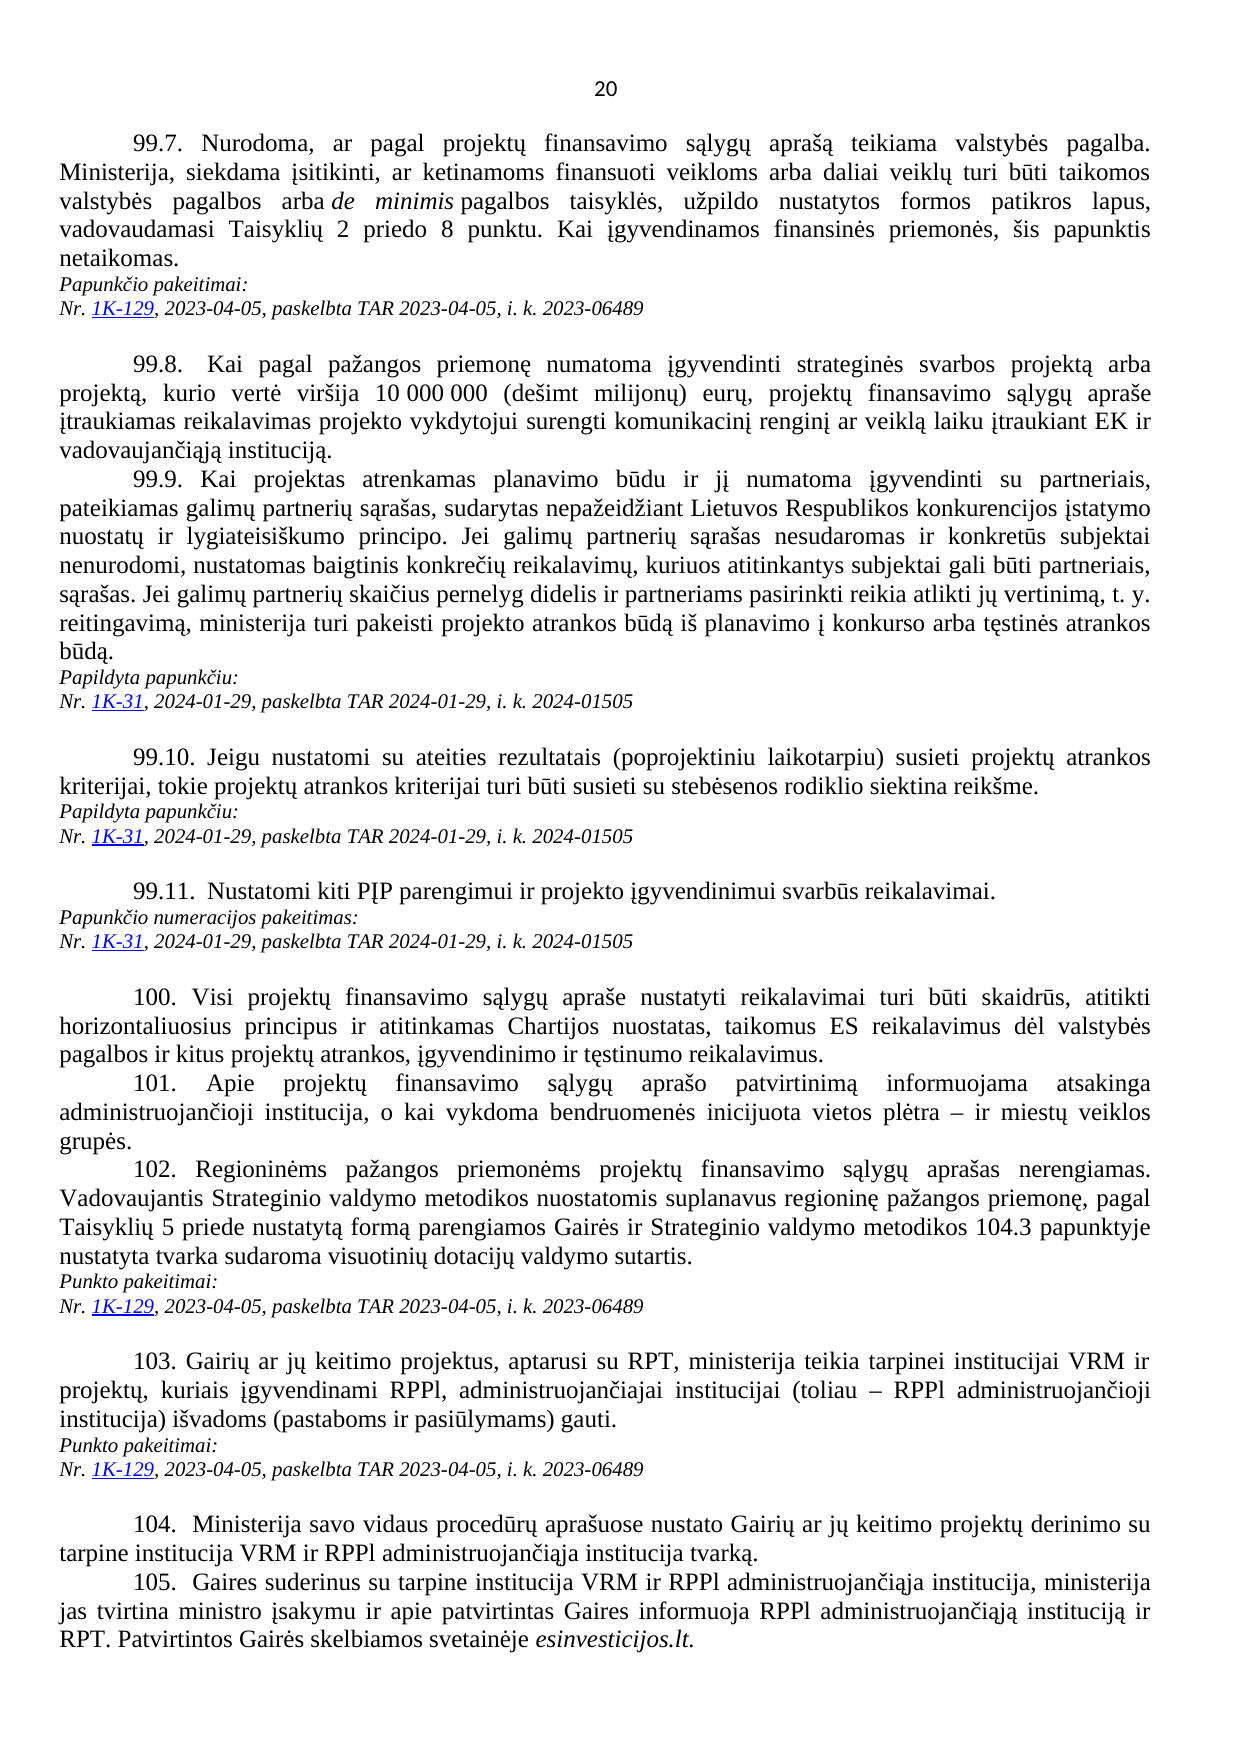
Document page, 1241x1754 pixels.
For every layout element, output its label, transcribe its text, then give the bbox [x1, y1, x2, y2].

text Nr. 1K-129, 2023-04-05, paskelbta TAR 2023-04-05, i. k. 2023-06489 [59, 1293, 1152, 1318]
text Papunkčio numeracijos pakeitimas: [59, 905, 1152, 929]
text 99.8. Kai pagal pažangos priemonę numatoma įgyvendinti strateginės svarbos projektą arba projektą, kurio vertė viršija 10 000 000 (dešimt milijonų) eurų, projektų finansavimo sąlygų apraše įtraukiamas reikalavimas projekto vykdytojui surengti komunikacinį renginį ar veiklą laiku įtraukiant EK ir vadovaujančiąją instituciją. [59, 349, 1152, 464]
text 99.7. Nurodoma, ar pagal projektų finansavimo sąlygų aprašą teikiama valstybės pagalba. Ministerija, siekdama įsitikinti, ar ketinamoms finansuoti veikloms arba daliai veiklų turi būti taikomos valstybės pagalbos arba de minimis pagalbos taisyklės, užpildo nustatytos formos patikros lapus, vadovaudamasi Taisyklių 2 priedo 8 punktu. Kai įgyvendinamos finansinės priemonės, šis papunktis netaikomas. [59, 128, 1152, 272]
text Papunkčio pakeitimai: [59, 272, 1152, 296]
text Nr. 1K-31, 2024-01-29, paskelbta TAR 2024-01-29, i. k. 2024-01505 [59, 689, 1152, 713]
text Punkto pakeitimai: [59, 1433, 1152, 1457]
text Papildyta papunkčiu: [59, 799, 1152, 823]
text Nr. 1K-31, 2024-01-29, paskelbta TAR 2024-01-29, i. k. 2024-01505 [59, 929, 1152, 953]
text 104. Ministerija savo vidaus procedūrų aprašuose nustato Gairių ar jų keitimo projektų derinimo su tarpine institucija VRM ir RPPl administruojančiąja institucija tvarką. [59, 1509, 1152, 1567]
text Nr. 1K-129, 2023-04-05, paskelbta TAR 2023-04-05, i. k. 2023-06489 [59, 1457, 1152, 1481]
text 99.10. Jeigu nustatomi su ateities rezultatais (poprojektiniu laikotarpiu) susieti projektų atrankos kriterijai, tokie projektų atrankos kriterijai turi būti susieti su stebėsenos rodiklio siektina reikšme. [59, 742, 1152, 799]
text 99.11. Nustatomi kiti PĮP parengimui ir projekto įgyvendinimui svarbūs reikalavimai. [59, 876, 1152, 905]
text 100. Visi projektų finansavimo sąlygų apraše nustatyti reikalavimai turi būti skaidrūs, atitikti horizontaliuosius principus ir atitinkamas Chartijos nuostatas, taikomus ES reikalavimus dėl valstybės pagalbos ir kitus projektų atrankos, įgyvendinimo ir tęstinumo reikalavimus. [59, 982, 1152, 1068]
text 101. Apie projektų finansavimo sąlygų aprašo patvirtinimą informuojama atsakinga administruojančioji institucija, o kai vykdoma bendruomenės inicijuota vietos plėtra – ir miestų veiklos grupės. [59, 1068, 1152, 1154]
text Punkto pakeitimai: [59, 1269, 1152, 1293]
text Nr. 1K-129, 2023-04-05, paskelbta TAR 2023-04-05, i. k. 2023-06489 [59, 296, 1152, 320]
text 99.9. Kai projektas atrenkamas planavimo būdu ir jį numatoma įgyvendinti su partneriais, pateikiamas galimų partnerių sąrašas, sudarytas nepažeidžiant Lietuvos Respublikos konkurencijos įstatymo nuostatų ir lygiateisiškumo principo. Jei galimų partnerių sąrašas nesudaromas ir konkretūs subjektai nenurodomi, nustatomas baigtinis konkrečių reikalavimų, kuriuos atitinkantys subjektai gali būti partneriais, sąrašas. Jei galimų partnerių skaičius pernelyg didelis ir partneriams pasirinkti reikia atlikti jų vertinimą, t. y. reitingavimą, ministerija turi pakeisti projekto atrankos būdą iš planavimo į konkurso arba tęstinės atrankos būdą. [59, 464, 1152, 665]
text 103. Gairių ar jų keitimo projektus, aptarusi su RPT, ministerija teikia tarpinei institucijai VRM ir projektų, kuriais įgyvendinami RPPl, administruojančiajai institucijai (toliau – RPPl administruojančioji institucija) išvadoms (pastaboms ir pasiūlymams) gauti. [59, 1346, 1152, 1433]
text Nr. 1K-31, 2024-01-29, paskelbta TAR 2024-01-29, i. k. 2024-01505 [59, 823, 1152, 848]
text 102. Regioninėms pažangos priemonėms projektų finansavimo sąlygų aprašas nerengiamas. Vadovaujantis Strateginio valdymo metodikos nuostatomis suplanavus regioninę pažangos priemonę, pagal Taisyklių 5 priede nustatytą formą parengiamos Gairės ir Strateginio valdymo metodikos 104.3 papunktyje nustatyta tvarka sudaroma visuotinių dotacijų valdymo sutartis. [59, 1154, 1152, 1269]
text 105. Gaires suderinus su tarpine institucija VRM ir RPPl administruojančiąja institucija, ministerija jas tvirtina ministro įsakymu ir apie patvirtintas Gaires informuoja RPPl administruojančiąją instituciją ir RPT. Patvirtintos Gairės skelbiamos svetainėje esinvesticijos.lt. [59, 1567, 1152, 1653]
text Papildyta papunkčiu: [59, 665, 1152, 689]
